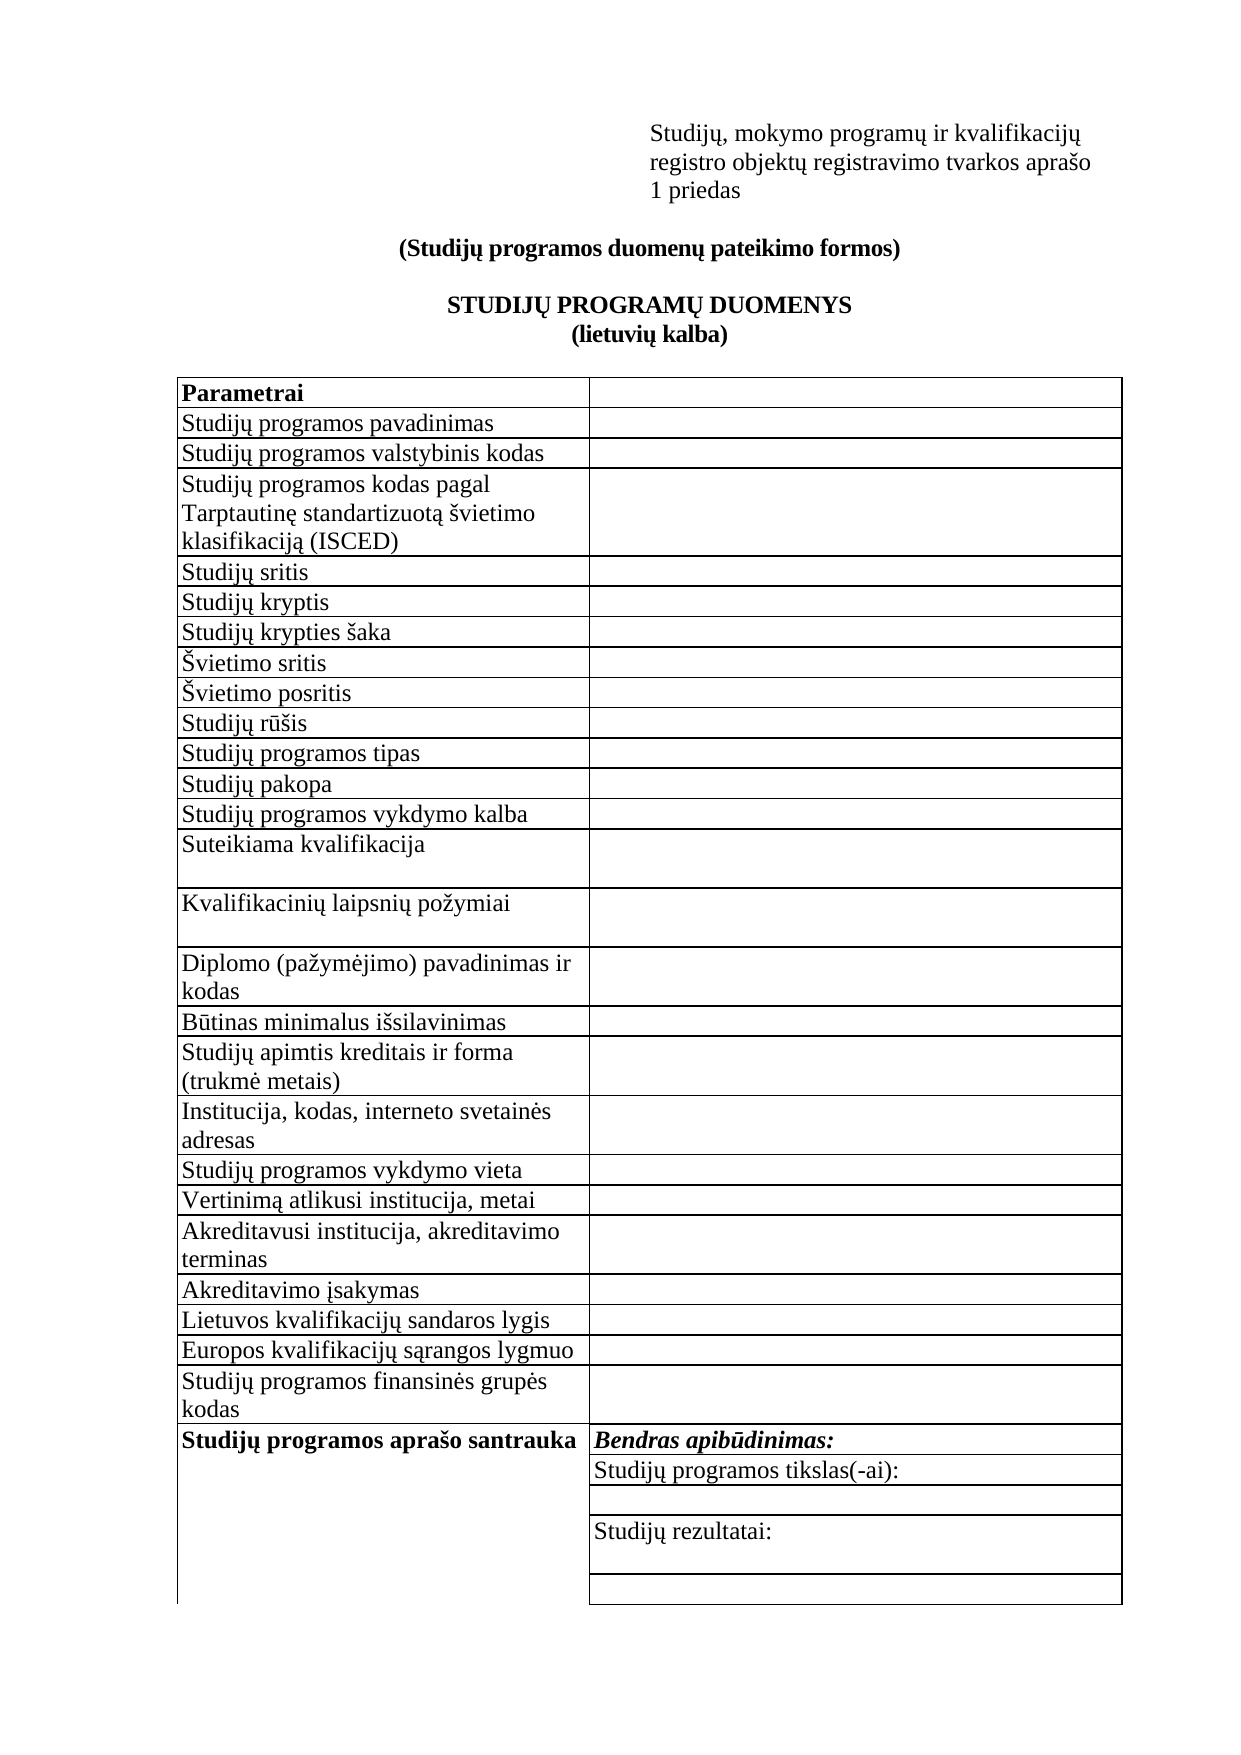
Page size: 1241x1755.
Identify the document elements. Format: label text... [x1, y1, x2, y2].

text registro objektų registravimo tvarkos aprašo [649, 147, 1122, 176]
table_cell [590, 799, 594, 828]
text (lietuvių kalba) [177, 319, 1122, 348]
table_cell [590, 1007, 594, 1035]
table_cell [590, 1216, 1121, 1273]
table_cell [590, 408, 594, 437]
table_cell [590, 678, 594, 707]
table_cell Studijų programos valstybinis kodas [178, 439, 589, 467]
table_cell [590, 1037, 1121, 1094]
table_cell [590, 1305, 594, 1334]
table_cell [590, 1366, 1121, 1423]
text STUDIJŲ PROGRAMŲ DUOMENYS [177, 291, 1122, 319]
table_cell [590, 1486, 594, 1514]
table_cell [590, 587, 594, 616]
table_cell [590, 708, 594, 737]
text 1 priedas [649, 176, 1122, 204]
table_cell [590, 617, 594, 646]
table_cell [590, 1155, 594, 1184]
text Studijų, mokymo programų ir kvalifikacijų [649, 118, 1122, 147]
text (Studijų programos duomenų pateikimo formos) [177, 233, 1122, 262]
table_cell Studijų programos aprašo santrauka [178, 1424, 589, 1603]
table_cell [590, 1186, 594, 1214]
table_cell [590, 1275, 594, 1303]
table_cell Kvalifikacinių laipsnių požymiai [178, 889, 589, 946]
table_cell [590, 1336, 594, 1364]
table_header [590, 378, 594, 407]
table_cell [590, 1575, 594, 1603]
table_cell [590, 830, 1121, 887]
table_cell [590, 769, 594, 798]
table_cell [590, 648, 594, 676]
table_cell [590, 557, 594, 585]
table_cell [590, 469, 1121, 555]
table_cell Suteikiama kvalifikacija [178, 830, 589, 887]
table_cell [590, 948, 1121, 1005]
table_cell [590, 739, 594, 767]
table_cell [590, 889, 1121, 946]
table_cell [590, 1096, 1121, 1153]
table_cell [590, 439, 1121, 467]
